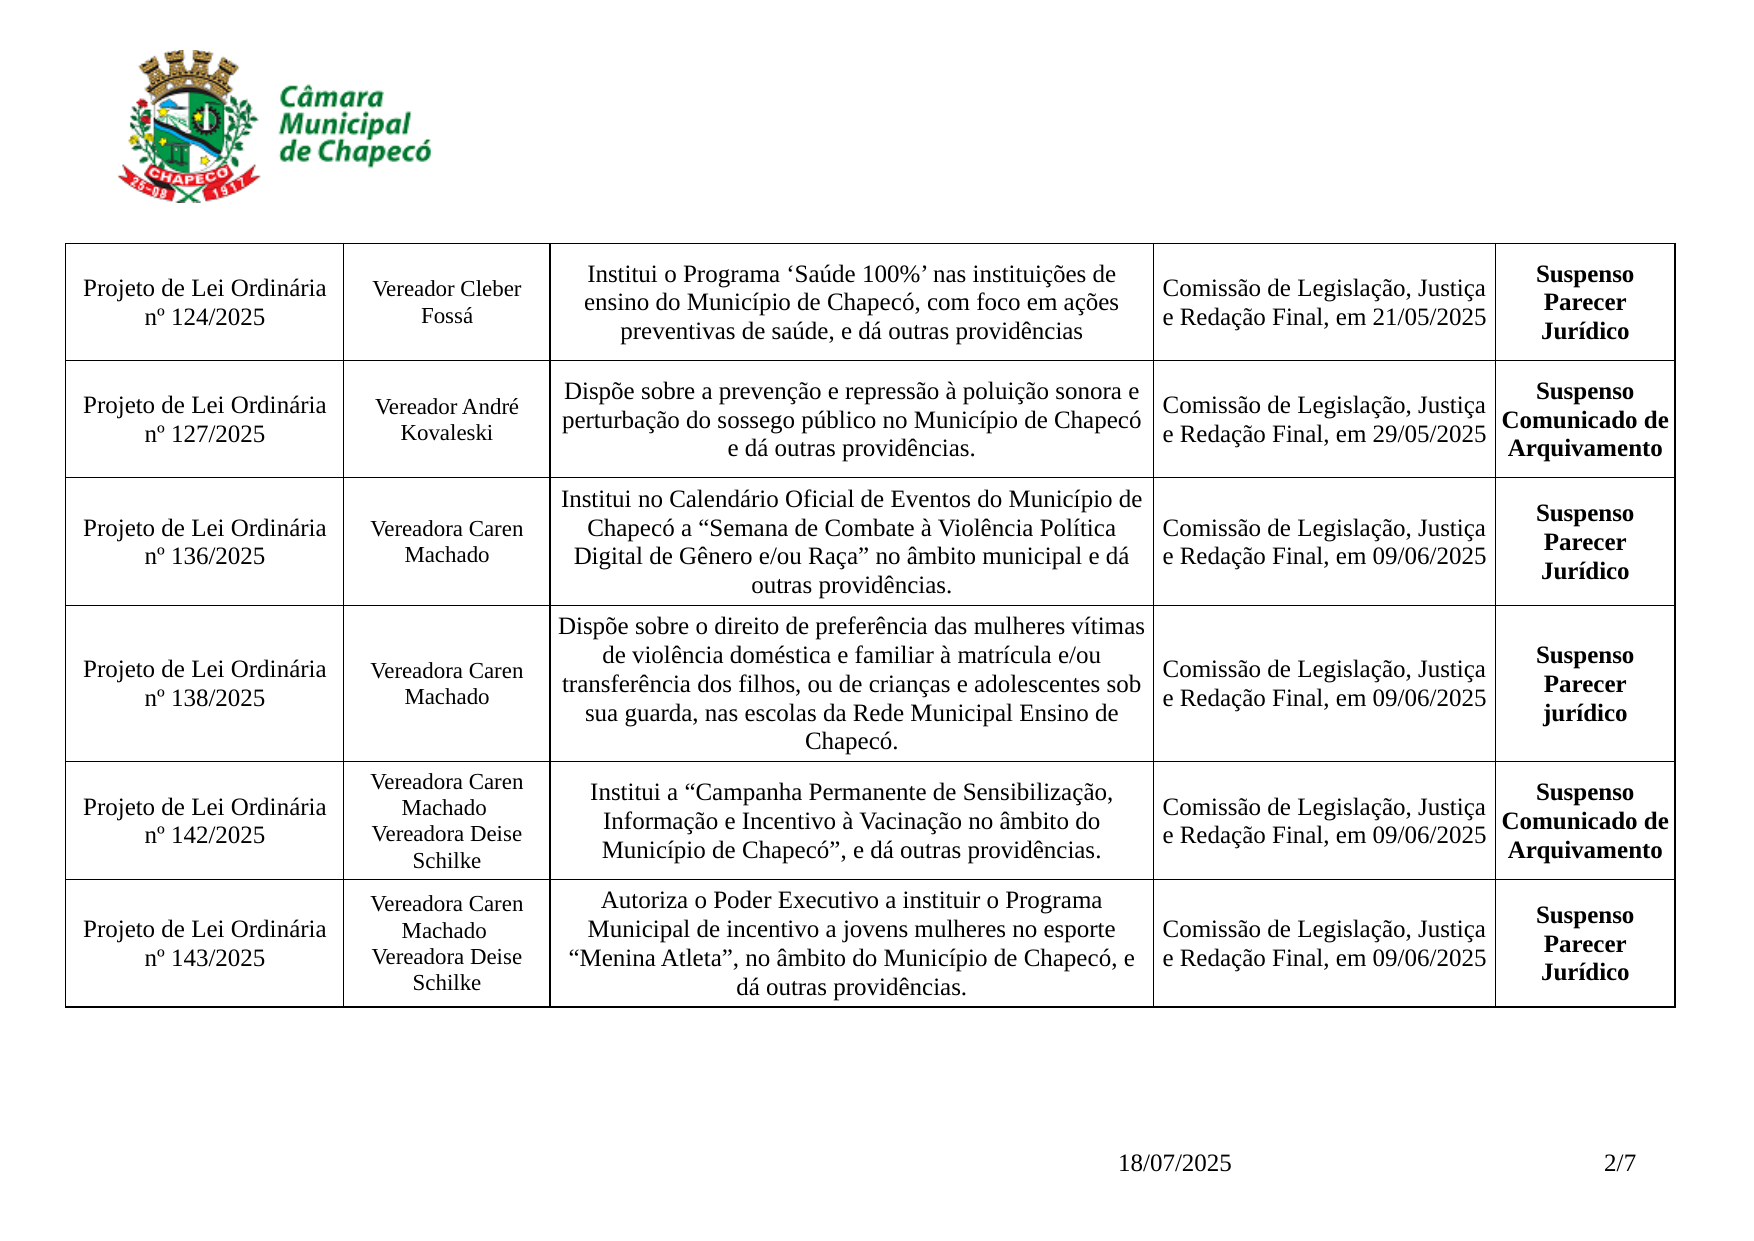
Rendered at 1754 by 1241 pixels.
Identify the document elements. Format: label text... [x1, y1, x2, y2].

table_cell Institui a “Campanha Permanente de Sensibilização, Informação e Incentivo à Vacinação no âmbito do Município de Chapecó”, e dá outras providências. [551, 762, 1153, 879]
table_cell Comissão de Legislação, Justiça e Redação Final, em 09/06/2025 [1154, 880, 1495, 1006]
table_cell Comissão de Legislação, Justiça e Redação Final, em 09/06/2025 [1154, 762, 1495, 879]
table_cell Suspenso Parecer jurídico [1496, 606, 1674, 761]
table_cell Suspenso Parecer Jurídico [1496, 478, 1674, 605]
table_cell Projeto de Lei Ordinária nº 138/2025 [66, 606, 343, 761]
table_cell Vereador Cleber Fossá [344, 244, 549, 360]
table_cell Comissão de Legislação, Justiça e Redação Final, em 09/06/2025 [1154, 606, 1495, 761]
table_cell Institui o Programa ‘Saúde 100%’ nas instituições de ensino do Município de Chapecó, com foco em ações preventivas de saúde, e dá outras providências [551, 244, 1153, 360]
table_cell Dispõe sobre a prevenção e repressão à poluição sonora e perturbação do sossego público no Município de Chapecó e dá outras providências. [551, 361, 1153, 477]
table_cell Projeto de Lei Ordinária nº 143/2025 [66, 880, 343, 1006]
table_cell Vereadora Caren Machado Vereadora Deise Schilke [344, 880, 549, 1006]
table_cell Suspenso Parecer Jurídico [1496, 880, 1674, 1006]
table_cell Projeto de Lei Ordinária nº 136/2025 [66, 478, 343, 605]
table_cell Comissão de Legislação, Justiça e Redação Final, em 21/05/2025 [1154, 244, 1495, 360]
table_cell Vereador André Kovaleski [344, 361, 549, 477]
table_cell Projeto de Lei Ordinária nº 124/2025 [66, 244, 343, 360]
picture [118, 50, 431, 203]
table_cell Vereadora Caren Machado [344, 606, 549, 761]
table_cell Projeto de Lei Ordinária nº 127/2025 [66, 361, 343, 477]
table_cell Projeto de Lei Ordinária nº 142/2025 [66, 762, 343, 879]
table_cell Vereadora Caren Machado Vereadora Deise Schilke [344, 762, 549, 879]
table_cell Institui no Calendário Oficial de Eventos do Município de Chapecó a “Semana de Combate à Violência Política Digital de Gênero e/ou Raça” no âmbito municipal e dá outras providências. [551, 478, 1153, 605]
table_cell Comissão de Legislação, Justiça e Redação Final, em 29/05/2025 [1154, 361, 1495, 477]
table_cell Comissão de Legislação, Justiça e Redação Final, em 09/06/2025 [1154, 478, 1495, 605]
table_cell Dispõe sobre o direito de preferência das mulheres vítimas de violência doméstica e familiar à matrícula e/ou transferência dos filhos, ou de crianças e adolescentes sob sua guarda, nas escolas da Rede Municipal Ensino de Chapecó. [551, 606, 1153, 761]
table_cell Autoriza o Poder Executivo a instituir o Programa Municipal de incentivo a jovens mulheres no esporte “Menina Atleta”, no âmbito do Município de Chapecó, e dá outras providências. [551, 880, 1153, 1006]
table_cell Vereadora Caren Machado [344, 478, 549, 605]
table_cell Suspenso Comunicado de Arquivamento [1496, 762, 1674, 879]
table_cell Suspenso Parecer Jurídico [1496, 244, 1674, 360]
table_cell Suspenso Comunicado de Arquivamento [1496, 361, 1674, 477]
